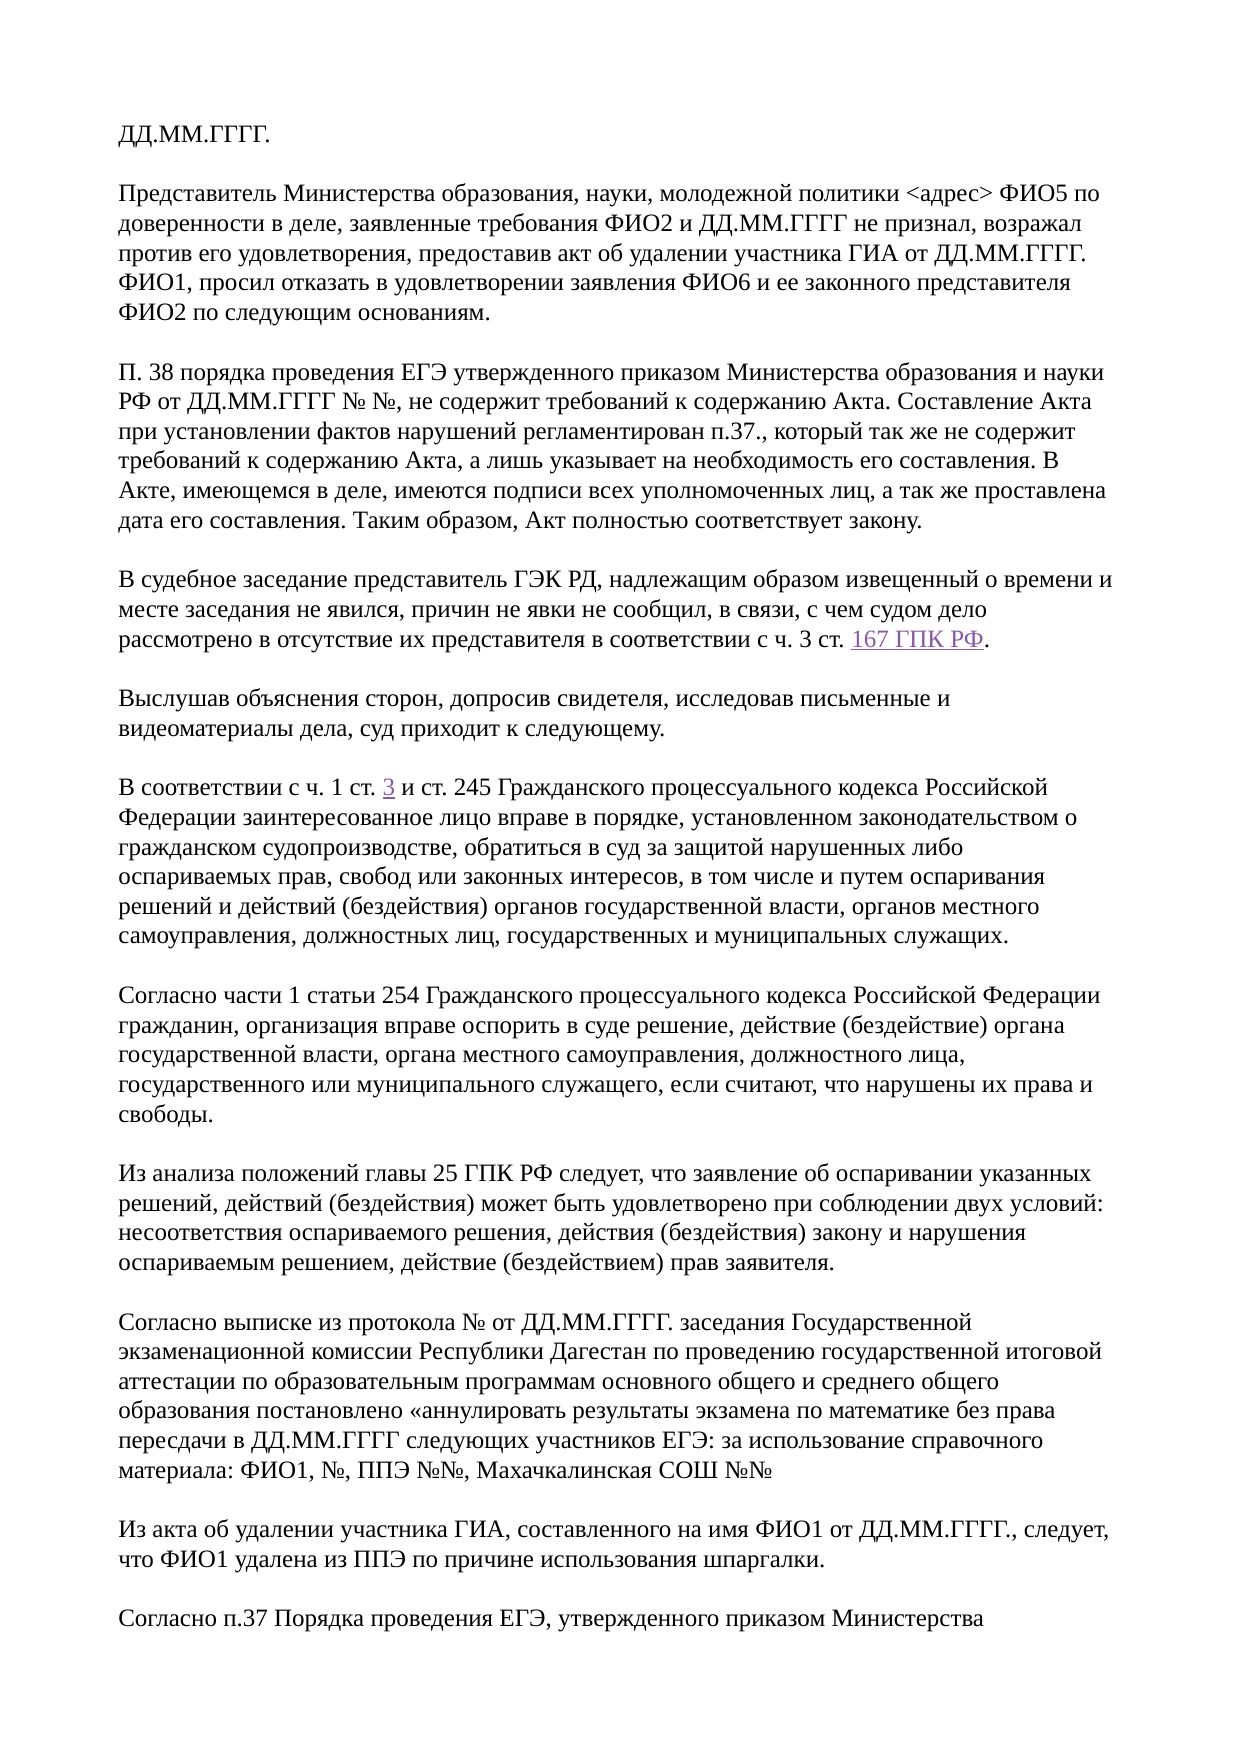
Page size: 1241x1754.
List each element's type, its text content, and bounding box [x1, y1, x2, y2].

text ДД.ММ.ГГГГ. Представитель Министерства образования, науки, молодежной политики <адрес> ФИО5 по доверенности в деле, заявленные требования ФИО2 и ДД.ММ.ГГГГ не признал, возражал против его удовлетворения, предоставив акт об удалении участника ГИА от ДД.ММ.ГГГГ. ФИО1, просил отказать в удовлетворении заявления ФИО6 и ее законного представителя ФИО2 по следующим основаниям. П. 38 порядка проведения ЕГЭ утвержденного приказом Министерства образования и науки РФ от ДД.ММ.ГГГГ № №, не содержит требований к содержанию Акта. Составление Акта при установлении фактов нарушений регламентирован п.37., который так же не содержит требований к содержанию Акта, а лишь указывает на необходимость его составления. В Акте, имеющемся в деле, имеются подписи всех уполномоченных лиц, а так же проставлена дата его составления. Таким образом, Акт полностью соответствует закону. В судебное заседание представитель ГЭК РД, надлежащим образом извещенный о времени и месте заседания не явился, причин не явки не сообщил, в связи, с чем судом дело рассмотрено в отсутствие их представителя в соответствии с ч. 3 ст. 167 ГПК РФ. Выслушав объяснения сторон, допросив свидетеля, исследовав письменные и видеоматериалы дела, суд приходит к следующему. В соответствии с ч. 1 ст. 3 и ст. 245 Гражданского процессуального кодекса Российской Федерации заинтересованное лицо вправе в порядке, установленном законодательством о гражданском судопроизводстве, обратиться в суд за защитой нарушенных либо оспариваемых прав, свобод или законных интересов, в том числе и путем оспаривания решений и действий (бездействия) органов государственной власти, органов местного самоуправления, должностных лиц, государственных и муниципальных служащих. Согласно части 1 статьи 254 Гражданского процессуального кодекса Российской Федерации гражданин, организация вправе оспорить в суде решение, действие (бездействие) органа государственной власти, органа местного самоуправления, должностного лица, государственного или муниципального служащего, если считают, что нарушены их права и свободы. Из анализа положений главы 25 ГПК РФ следует, что заявление об оспаривании указанных решений, действий (бездействия) может быть удовлетворено при соблюдении двух условий: несоответствия оспариваемого решения, действия (бездействия) закону и нарушения оспариваемым решением, действие (бездействием) прав заявителя. Согласно выписке из протокола № от ДД.ММ.ГГГГ. заседания Государственной экзаменационной комиссии Республики Дагестан по проведению государственной итоговой аттестации по образовательным программам основного общего и среднего общего образования постановлено «аннулировать результаты экзамена по математике без права пересдачи в ДД.ММ.ГГГГ следующих участников ЕГЭ: за использование справочного материала: ФИО1, №, ППЭ №№, Махачкалинская СОШ №№ Из акта об удалении участника ГИА, составленного на имя ФИО1 от ДД.ММ.ГГГГ., следует, что ФИО1 удалена из ППЭ по причине использования шпаргалки. Согласно п.37 Порядка проведения ЕГЭ, утвержденного приказом Министерства [118, 118, 1122, 1632]
